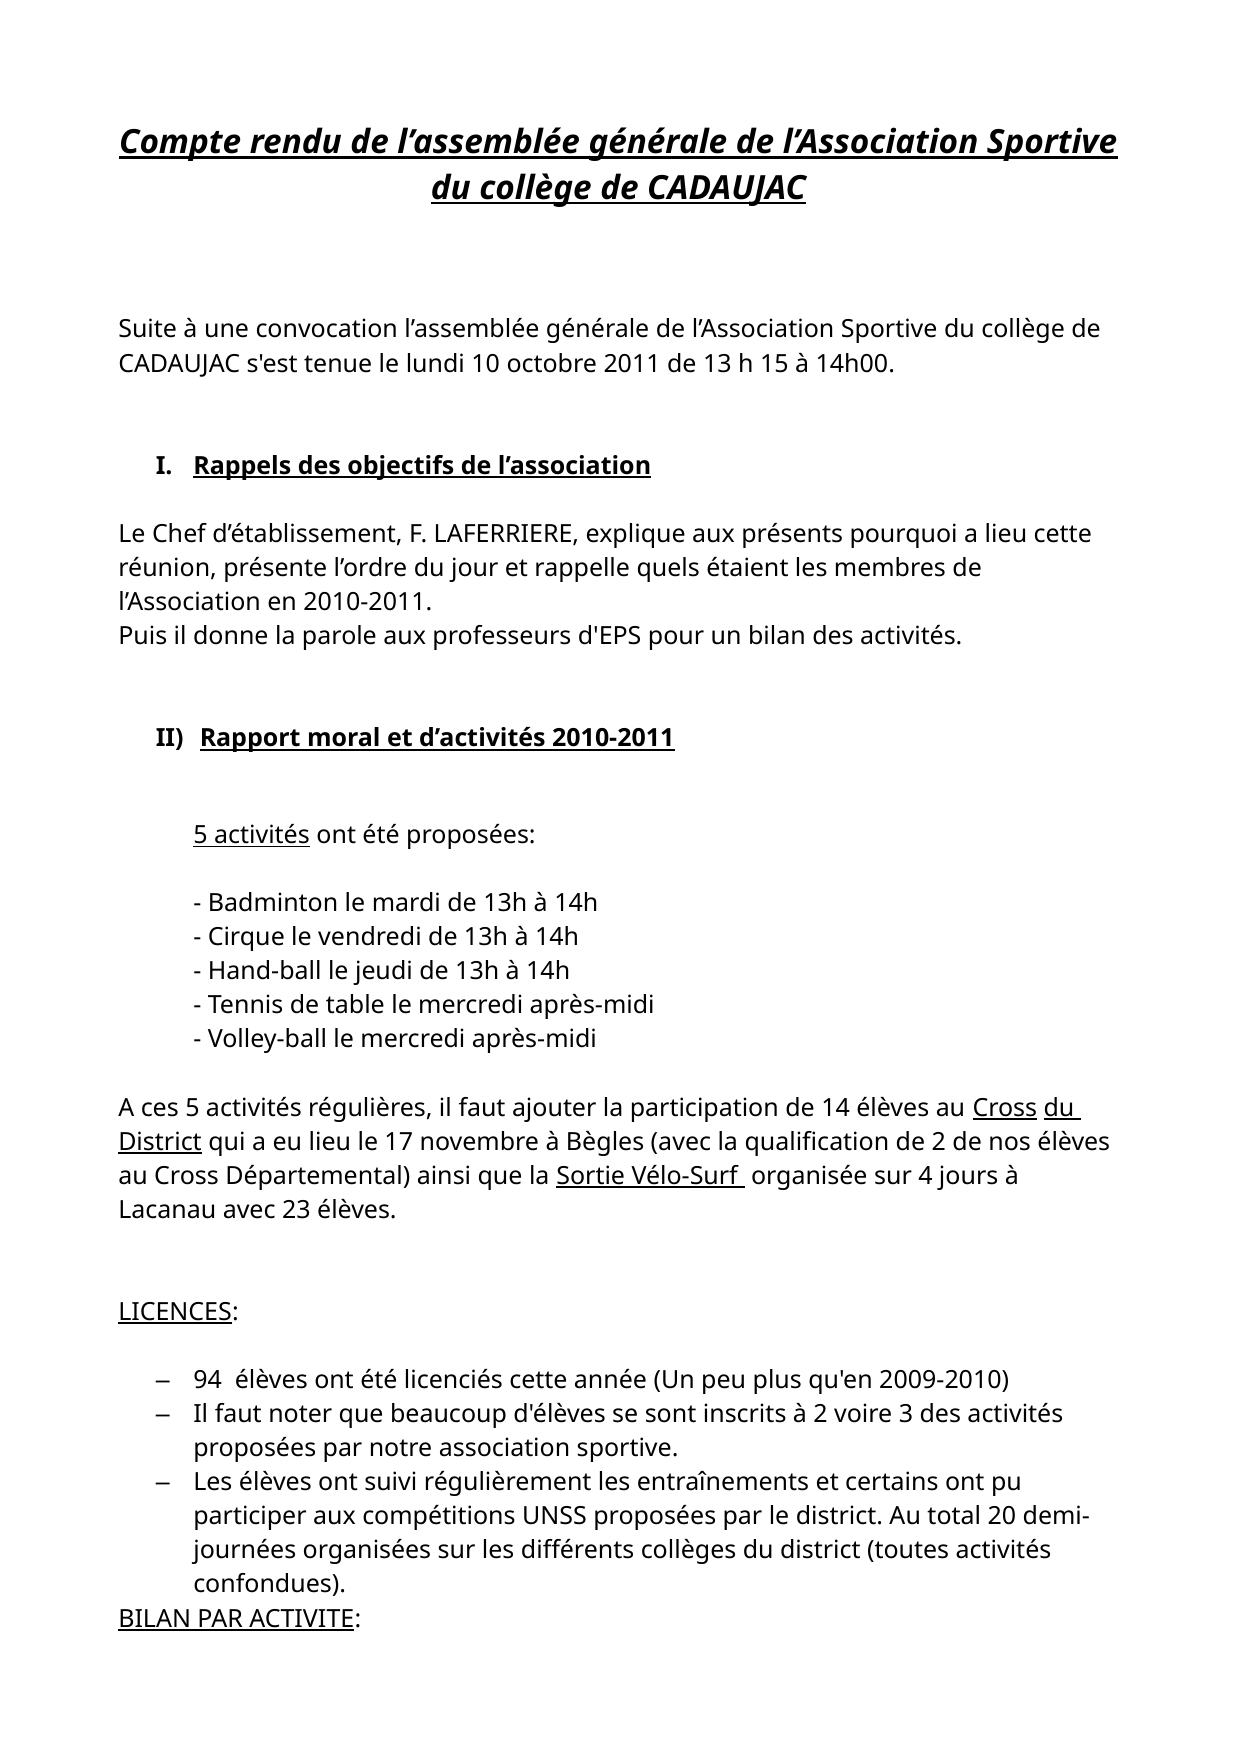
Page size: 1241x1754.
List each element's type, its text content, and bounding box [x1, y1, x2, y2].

list 5 activités ont été proposées: [156, 817, 1122, 851]
list BILAN PAR ACTIVITE: [117, 1600, 1122, 1634]
list Rappels des objectifs de l’association [156, 447, 1122, 481]
list Les élèves ont suivi régulièrement les entraînements et certains ont pu participer aux compétitions UNSS proposées par le district. Au total 20 demi-journées organisées sur les différents collèges du district (toutes activités confondues). [156, 1464, 1122, 1600]
list - Cirque le vendredi de 13h à 14h [156, 919, 1122, 953]
list LICENCES: [118, 1294, 1122, 1328]
list 94 élèves ont été licenciés cette année (Un peu plus qu'en 2009-2010) [156, 1362, 1122, 1396]
list Rapport moral et d’activités 2010-2011 [156, 720, 1122, 754]
list - Hand-ball le jeudi de 13h à 14h [156, 953, 1122, 987]
list - Volley-ball le mercredi après-midi [156, 1021, 1122, 1055]
text A ces 5 activités régulières, il faut ajouter la participation de 14 élèves au Cross du District qui a eu lieu le 17 novembre à Bègles (avec la qualification de 2 de nos élèves au Cross Départemental) ainsi que la Sortie Vélo-Surf organisée sur 4 jours à Lacanau avec 23 élèves. [118, 1089, 1122, 1226]
text Puis il donne la parole aux professeurs d'EPS pour un bilan des activités. [118, 618, 1122, 652]
list - Badminton le mardi de 13h à 14h [156, 885, 1122, 919]
text Compte rendu de l’assemblée générale de l’Association Sportive du collège de CADAUJAC [118, 118, 1122, 209]
text Le Chef d’établissement, F. LAFERRIERE, explique aux présents pourquoi a lieu cette réunion, présente l’ordre du jour et rappelle quels étaient les membres de l’Association en 2010-2011. [118, 516, 1122, 618]
list Il faut noter que beaucoup d'élèves se sont inscrits à 2 voire 3 des activités proposées par notre association sportive. [156, 1396, 1122, 1464]
list - Tennis de table le mercredi après-midi [156, 987, 1122, 1021]
text Suite à une convocation l’assemblée générale de l’Association Sportive du collège de CADAUJAC s'est tenue le lundi 10 octobre 2011 de 13 h 15 à 14h00. [118, 311, 1122, 379]
